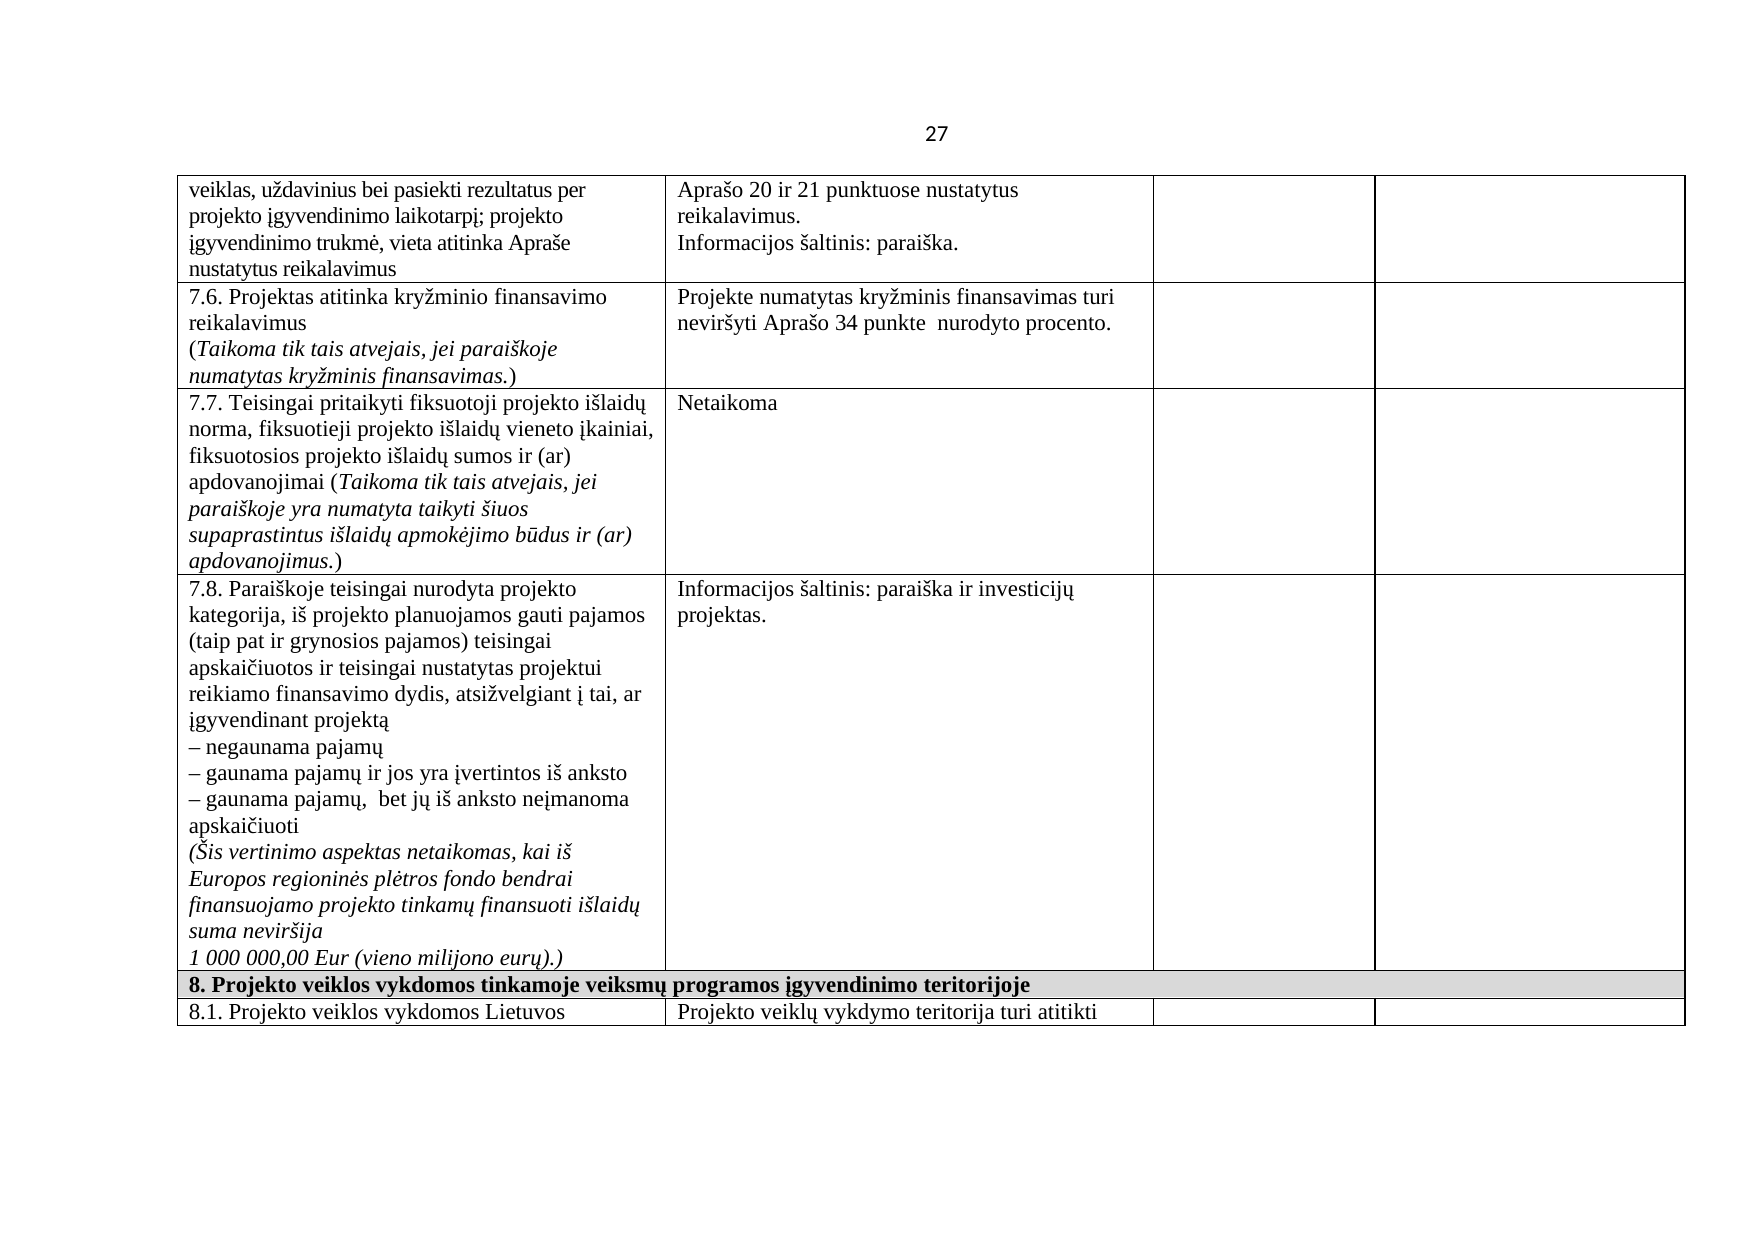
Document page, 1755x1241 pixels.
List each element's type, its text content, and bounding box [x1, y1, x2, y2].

table_cell Aprašo 20 ir 21 punktuose nustatytus reikalavimus. Informacijos šaltinis: paraiška. [666, 176, 1153, 282]
table_cell [1154, 389, 1374, 574]
table_cell 7.6. Projektas atitinka kryžminio finansavimo reikalavimus (Taikoma tik tais atvejais, jei paraiškoje numatytas kryžminis finansavimas.) [178, 283, 665, 388]
table_cell Informacijos šaltinis: paraiška ir investicijų projektas. [666, 575, 1153, 970]
table_cell [1376, 999, 1684, 1025]
table_cell [1154, 575, 1374, 970]
table_cell Projekto veiklų vykdymo teritorija turi atitikti [666, 999, 1153, 1025]
table_cell Netaikoma [666, 389, 1153, 574]
table_cell 7.8. Paraiškoje teisingai nurodyta projekto kategorija, iš projekto planuojamos gauti pajamos (taip pat ir grynosios pajamos) teisingai apskaičiuotos ir teisingai nustatytas projektui reikiamo finansavimo dydis, atsižvelgiant į tai, ar įgyvendinant projektą – negaunama pajamų – gaunama pajamų ir jos yra įvertintos iš anksto – gaunama pajamų, bet jų iš anksto neįmanoma apskaičiuoti (Šis vertinimo aspektas netaikomas, kai iš Europos regioninės plėtros fondo bendrai finansuojamo projekto tinkamų finansuoti išlaidų suma neviršija 1 000 000,00 Eur (vieno milijono eurų).) [178, 575, 665, 970]
table_cell 8.1. Projekto veiklos vykdomos Lietuvos [178, 999, 665, 1025]
table_cell [1376, 575, 1684, 970]
table_cell [1376, 176, 1684, 282]
table_cell [1154, 176, 1374, 282]
table_cell veiklas, uždavinius bei pasiekti rezultatus per projekto įgyvendinimo laikotarpį; projekto įgyvendinimo trukmė, vieta atitinka Apraše nustatytus reikalavimus [178, 176, 665, 282]
table_cell [1376, 389, 1684, 574]
table_cell 7.7. Teisingai pritaikyti fiksuotoji projekto išlaidų norma, fiksuotieji projekto išlaidų vieneto įkainiai, fiksuotosios projekto išlaidų sumos ir (ar) apdovanojimai (Taikoma tik tais atvejais, jei paraiškoje yra numatyta taikyti šiuos supaprastintus išlaidų apmokėjimo būdus ir (ar) apdovanojimus.) [178, 389, 665, 574]
table_cell [1154, 999, 1374, 1025]
table_cell Projekte numatytas kryžminis finansavimas turi neviršyti Aprašo 34 punkte nurodyto procento. [666, 283, 1153, 388]
table_cell [1376, 283, 1684, 388]
table_cell 8. Projekto veiklos vykdomos tinkamoje veiksmų programos įgyvendinimo teritorijoje [178, 971, 1684, 997]
table_cell [1154, 283, 1374, 388]
